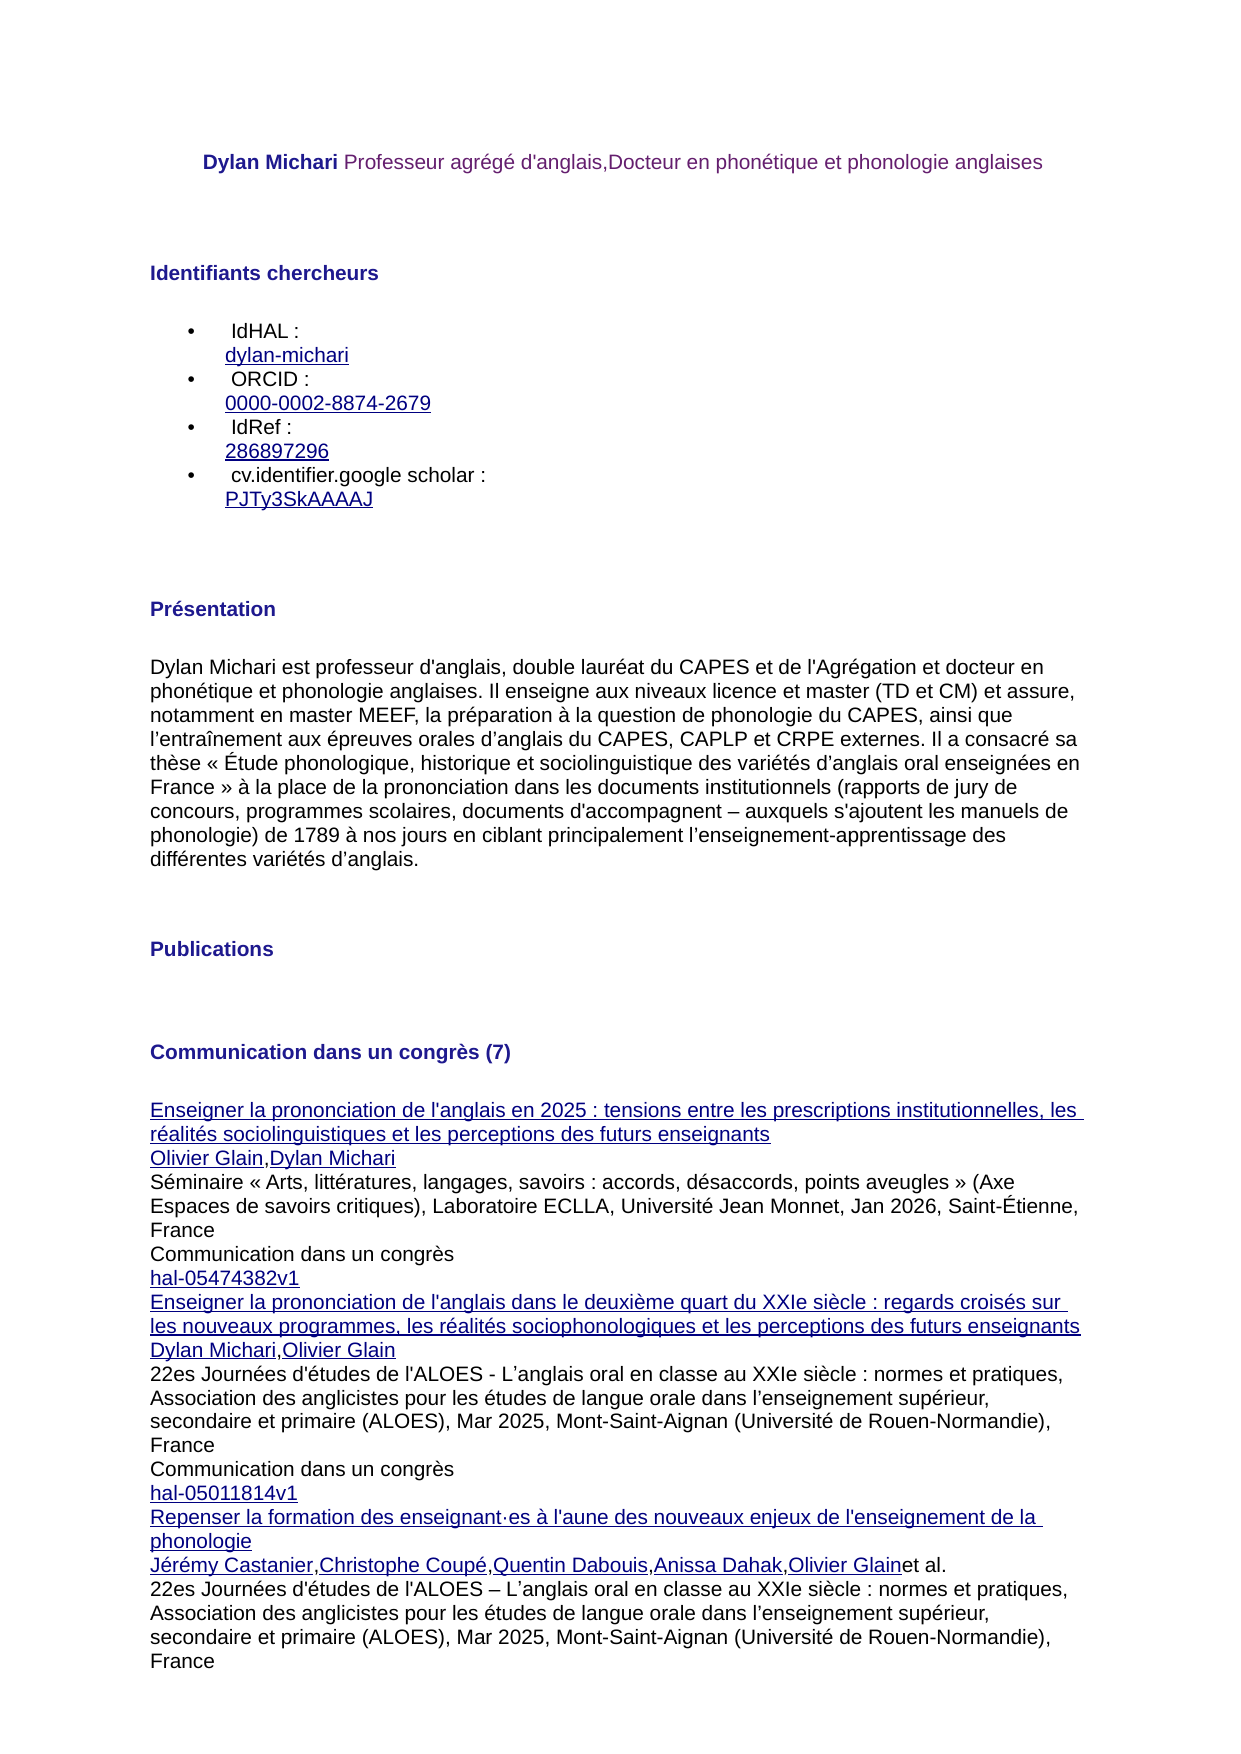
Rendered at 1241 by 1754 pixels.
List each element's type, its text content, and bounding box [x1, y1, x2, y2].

table_cell Enseigner la prononciation de l'anglais dans le deuxième quart du XXIe siècle : regards croisés sur les nouveaux programmes, les réalités sociophonologiques et les perceptions des futurs enseignants Dylan Michari,Olivier Glain 22es Journées d'études de l'ALOES - Lʼanglais oral en classe au XXIe siècle : normes et pratiques, Association des anglicistes pour les études de langue orale dans l’enseignement supérieur, secondaire et primaire (ALOES), Mar 2025, Mont-Saint-Aignan (Université de Rouen-Normandie), France Communication dans un congrès hal-05011814v1 [150, 1290, 1090, 1505]
list IdHAL : [187, 319, 1090, 343]
table_header Enseigner la prononciation de l'anglais en 2025 : tensions entre les prescriptions institutionnelles, les réalités sociolinguistiques et les perceptions des futurs enseignants Olivier Glain,Dylan Michari Séminaire « Arts, littératures, langages, savoirs : accords, désaccords, points aveugles » (Axe Espaces de savoirs critiques), Laboratoire ECLLA, Université Jean Monnet, Jan 2026, Saint-Étienne, France Communication dans un congrès hal-05474382v1 [150, 1098, 1090, 1289]
text Dylan Michari est professeur d'anglais, double lauréat du CAPES et de l'Agrégation et docteur en phonétique et phonologie anglaises. Il enseigne aux niveaux licence et master (TD et CM) et assure, notamment en master MEEF, la préparation à la question de phonologie du CAPES, ainsi que l’entraînement aux épreuves orales d’anglais du CAPES, CAPLP et CRPE externes. Il a consacré sa thèse « Étude phonologique, historique et sociolinguistique des variétés d’anglais oral enseignées en France » à la place de la prononciation dans les documents institutionnels (rapports de jury de concours, programmes scolaires, documents d'accompagnent – auxquels s'ajoutent les manuels de phonologie) de 1789 à nos jours en ciblant principalement l’enseignement-apprentissage des différentes variétés d’anglais. [150, 655, 1090, 871]
list 286897296 [187, 438, 1090, 462]
subtitle Communication dans un congrès (7) [150, 1039, 1090, 1063]
list dylan-michari [187, 343, 1090, 367]
list 0000-0002-8874-2679 [187, 391, 1090, 414]
subtitle Identifiants chercheurs [150, 260, 1090, 284]
subtitle Présentation [150, 597, 1090, 621]
table_cell Repenser la formation des enseignant·es à l'aune des nouveaux enjeux de l'enseignement de la phonologie Jérémy Castanier,Christophe Coupé,Quentin Dabouis,Anissa Dahak,Olivier Glainet al. 22es Journées d'études de l'ALOES – Lʼanglais oral en classe au XXIe siècle : normes et pratiques, Association des anglicistes pour les études de langue orale dans l’enseignement supérieur, secondaire et primaire (ALOES), Mar 2025, Mont-Saint-Aignan (Université de Rouen-Normandie), France [150, 1505, 1090, 1673]
list ORCID : [187, 367, 1090, 391]
subtitle Publications [150, 936, 1090, 960]
subtitle Dylan Michari Professeur agrégé d'anglais,Docteur en phonétique et phonologie anglaises [150, 150, 1090, 174]
list PJTy3SkAAAAJ [187, 486, 1090, 510]
list IdRef : [187, 414, 1090, 438]
list cv.identifier.google scholar : [187, 462, 1090, 486]
